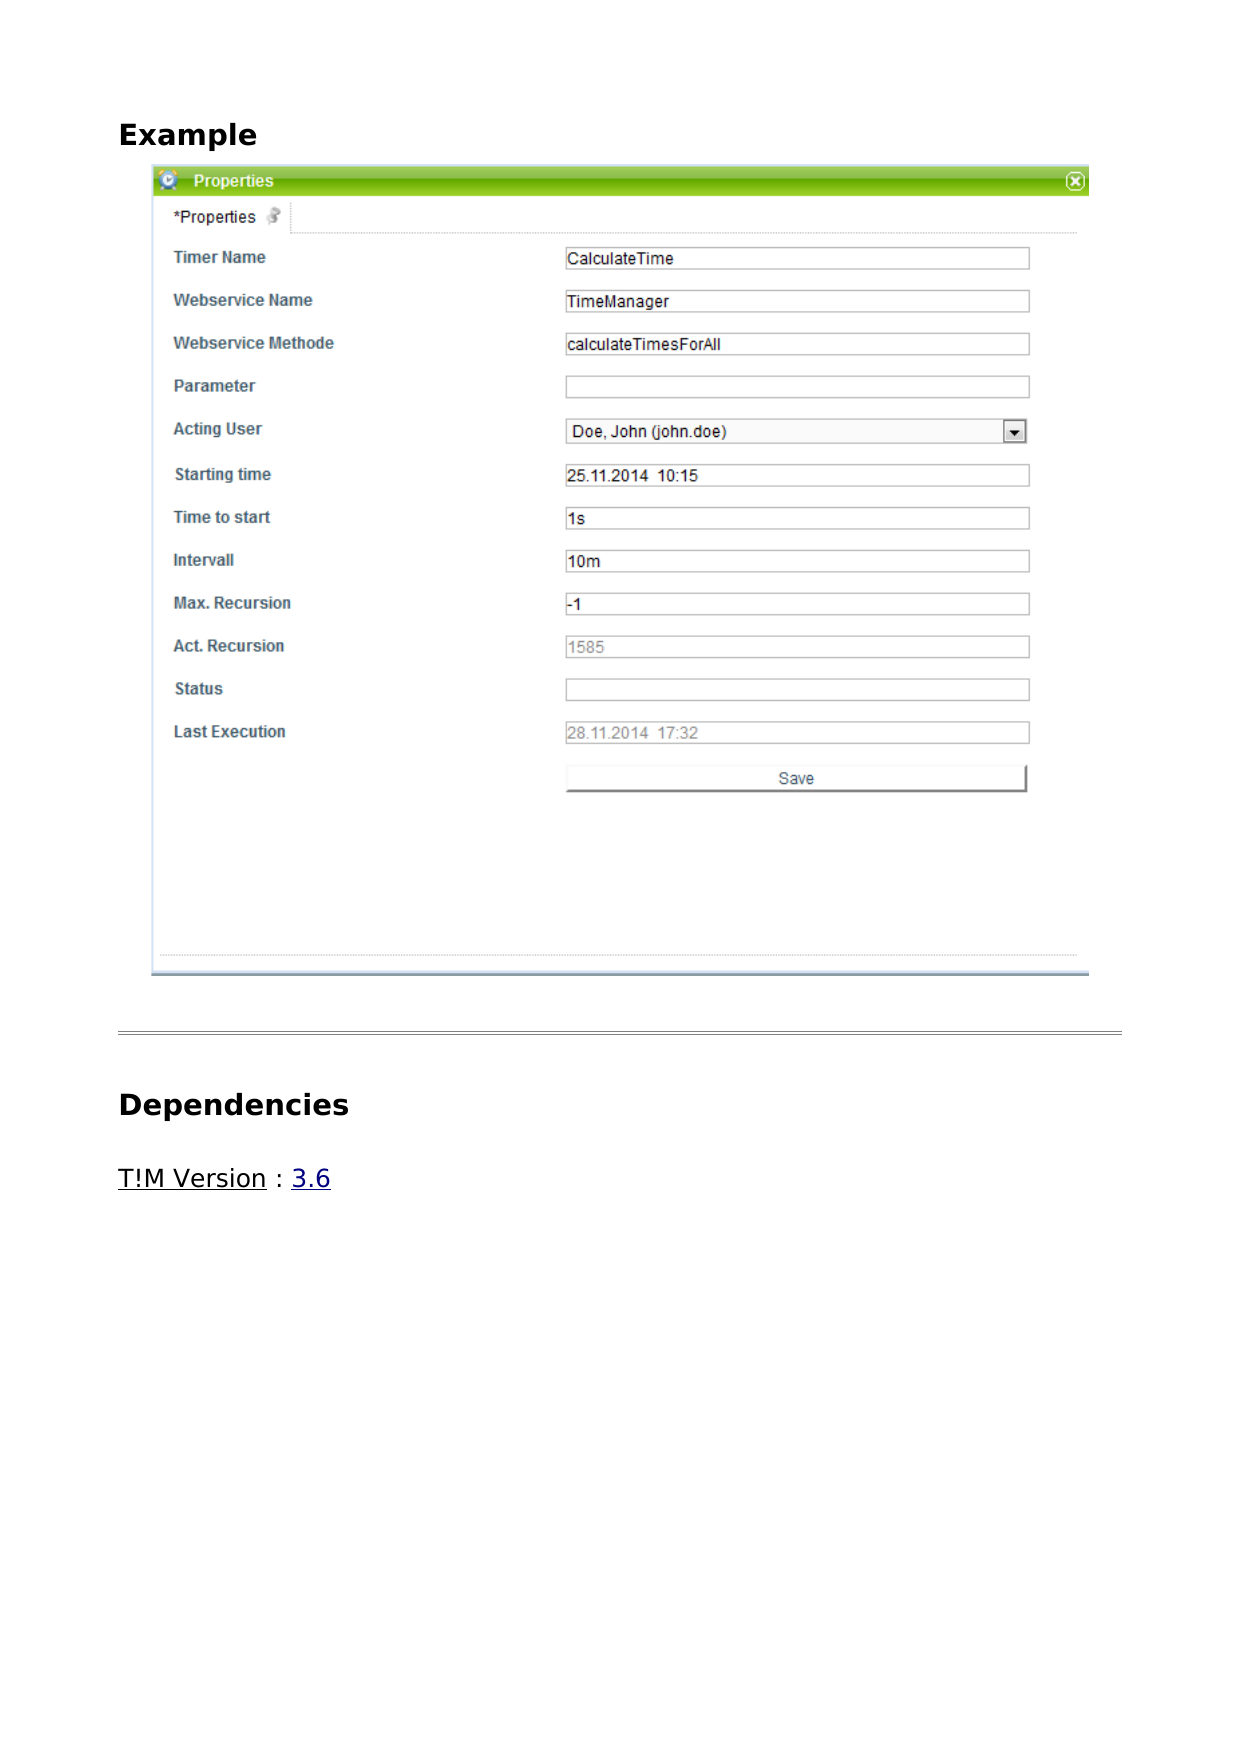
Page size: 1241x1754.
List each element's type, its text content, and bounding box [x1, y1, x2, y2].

text T!M Version : 3.6 [118, 1134, 1122, 1193]
picture [151, 164, 1089, 976]
subtitle Example [118, 118, 1122, 152]
subtitle Dependencies [118, 1088, 1122, 1122]
